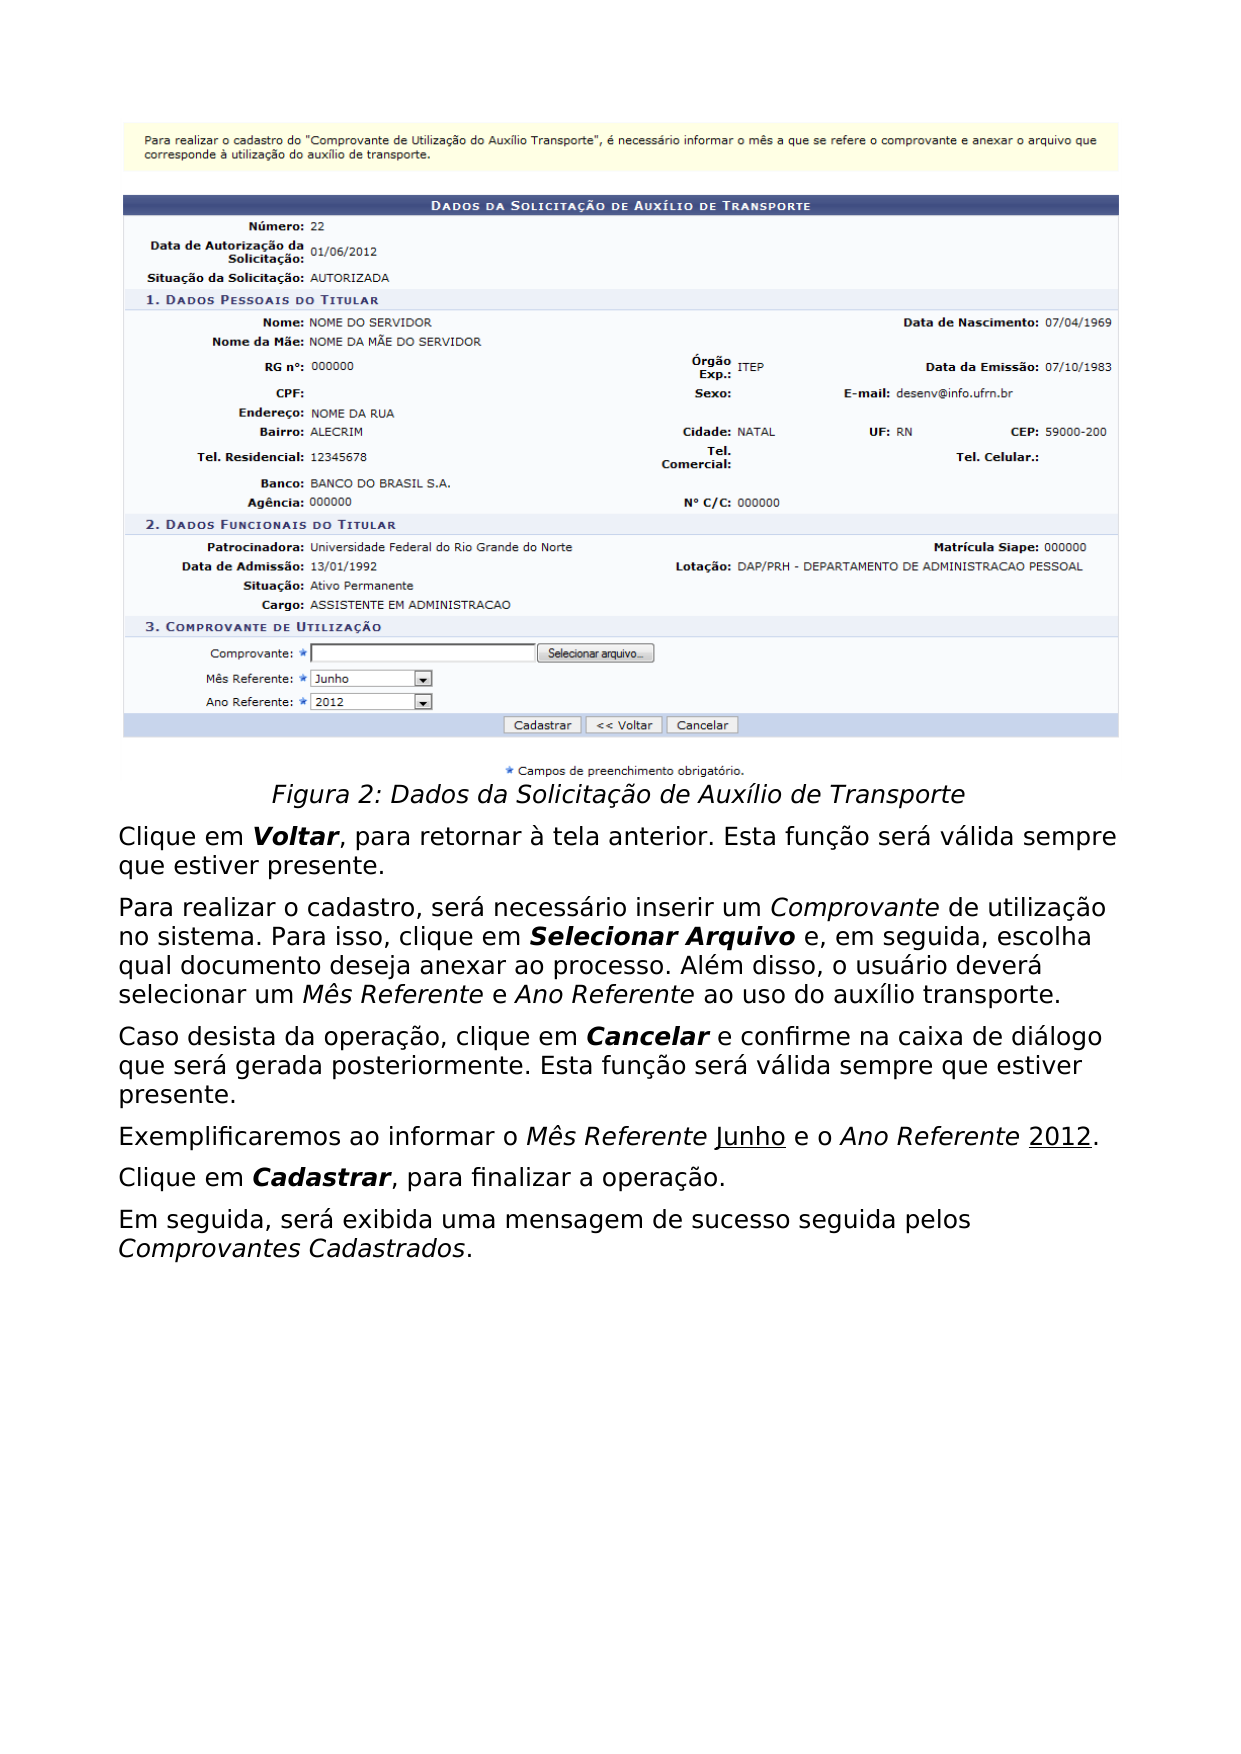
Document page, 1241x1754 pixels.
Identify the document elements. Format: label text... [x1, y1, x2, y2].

text Exemplificaremos ao informar o Mês Referente Junho e o Ano Referente 2012. [118, 1122, 1122, 1151]
text Clique em Voltar, para retornar à tela anterior. Esta função será válida sempre que estiver presente. [118, 822, 1122, 880]
text Figura 2: Dados da Solicitação de Auxílio de Transporte [118, 781, 1122, 809]
text Clique em Cadastrar, para finalizar a operação. [118, 1164, 1122, 1193]
text Para realizar o cadastro, será necessário inserir um Comprovante de utilização no sistema. Para isso, clique em Selecionar Arquivo e, em seguida, escolha qual documento deseja anexar ao processo. Além disso, o usuário deverá selecionar um Mês Referente e Ano Referente ao uso do auxílio transporte. [118, 893, 1122, 1009]
text Caso desista da operação, clique em Cancelar e confirme na caixa de diálogo que será gerada posteriormente. Esta função será válida sempre que estiver presente. [118, 1022, 1122, 1109]
picture [118, 118, 1123, 781]
text Em seguida, será exibida uma mensagem de sucesso seguida pelos Comprovantes Cadastrados. [118, 1205, 1122, 1264]
